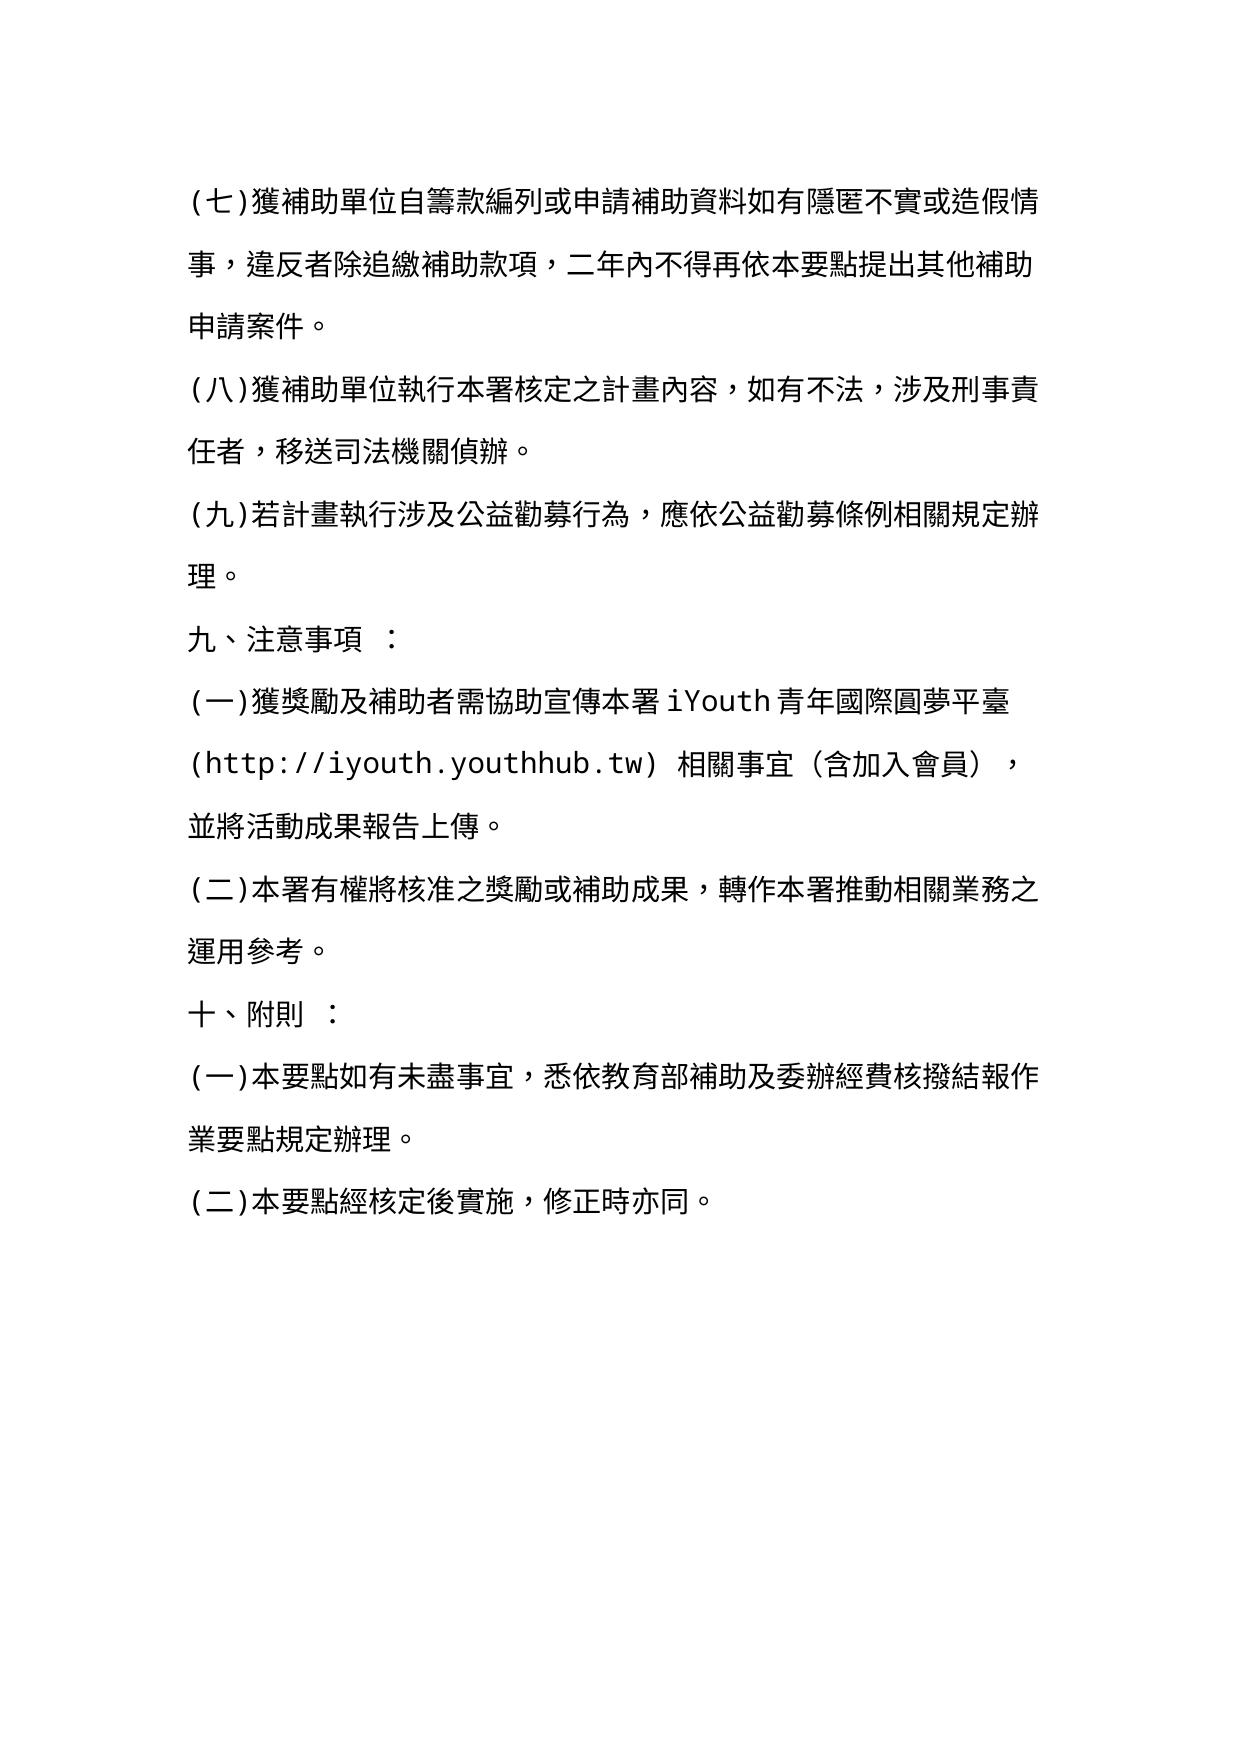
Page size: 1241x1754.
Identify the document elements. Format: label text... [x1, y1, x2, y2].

text (二)本署有權將核准之獎勵或補助成果，轉作本署推動相關業務之運用參考。 [187, 846, 1053, 971]
list 附則 ： [187, 971, 1053, 1033]
text (一)本要點如有未盡事宜，悉依教育部補助及委辦經費核撥結報作業要點規定辦理。 [187, 1033, 1053, 1158]
text (七)獲補助單位自籌款編列或申請補助資料如有隱匿不實或造假情事，違反者除追繳補助款項，二年內不得再依本要點提出其他補助申請案件。 [187, 158, 1053, 346]
text (八)獲補助單位執行本署核定之計畫內容，如有不法，涉及刑事責任者，移送司法機關偵辦。 [187, 346, 1053, 471]
text (一)獲獎勵及補助者需協助宣傳本署iYouth青年國際圓夢平臺(http://iyouth.youthhub.tw) 相關事宜（含加入會員），並將活動成果報告上傳。 [187, 658, 1053, 846]
text (九)若計畫執行涉及公益勸募行為，應依公益勸募條例相關規定辦理。 [187, 471, 1053, 596]
list 注意事項 ： [187, 596, 1053, 658]
text (二)本要點經核定後實施，修正時亦同。 [187, 1158, 1053, 1221]
